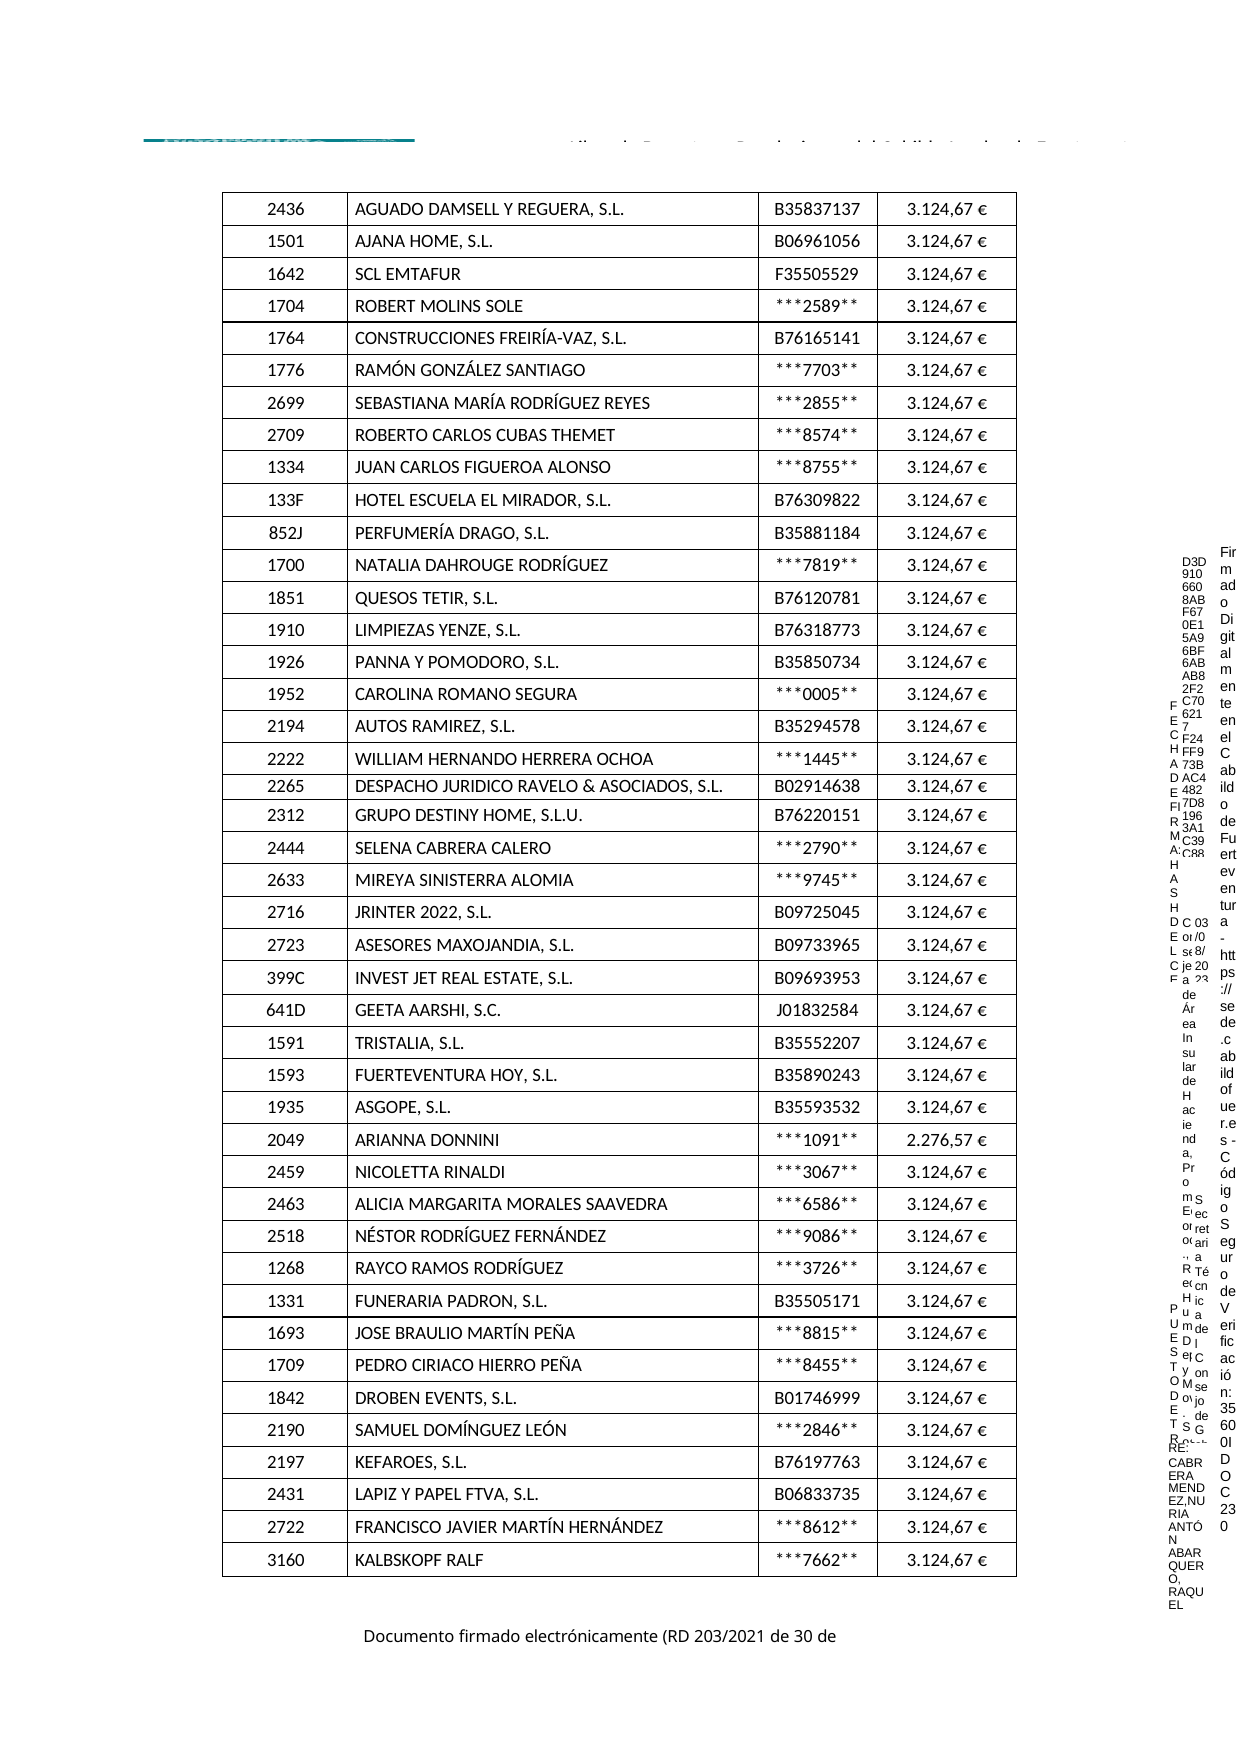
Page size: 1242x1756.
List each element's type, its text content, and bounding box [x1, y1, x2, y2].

table_cell 3.124,67 € [878, 1414, 1016, 1446]
table_cell B35881184 [759, 517, 877, 548]
table_cell 3.124,67 € [878, 775, 1016, 799]
table_cell 3.124,67 € [878, 679, 1016, 710]
table_cell 1926 [223, 646, 347, 677]
table_cell 2709 [223, 419, 347, 450]
table_header B35837137 [759, 193, 877, 224]
table_cell B09725045 [759, 897, 877, 928]
table_cell 3.124,67 € [878, 1253, 1016, 1284]
table_cell ***7703** [759, 355, 877, 386]
table_cell 3.124,67 € [878, 1285, 1016, 1316]
table_cell ***7662** [759, 1543, 877, 1576]
table_cell 2222 [223, 743, 347, 774]
table_cell 1693 [223, 1318, 347, 1348]
table_cell KALBSKOPF RALF [348, 1543, 758, 1576]
table_cell B76165141 [759, 323, 877, 353]
table_cell 1704 [223, 290, 347, 321]
table_cell 1268 [223, 1253, 347, 1284]
table_cell J01832584 [759, 995, 877, 1026]
table_cell 1842 [223, 1382, 347, 1413]
table_cell B35294578 [759, 711, 877, 742]
table_cell ***6586** [759, 1188, 877, 1219]
table_cell 3.124,67 € [878, 832, 1016, 863]
table_cell JOSE BRAULIO MARTÍN PEÑA [348, 1318, 758, 1348]
table_cell ***9086** [759, 1221, 877, 1252]
table_cell JUAN CARLOS FIGUEROA ALONSO [348, 451, 758, 482]
table_cell B09693953 [759, 961, 877, 994]
table_cell 1593 [223, 1059, 347, 1091]
table_cell ***2855** [759, 387, 877, 418]
text Consejera de Área Insular de Hacienda, Prom. Econoc., Rec Hum, Dep y Mov. Sos0t.2/08/2023 [1182, 916, 1197, 1442]
table_cell GEETA AARSHI, S.C. [348, 995, 758, 1026]
table_cell 1952 [223, 679, 347, 710]
table_cell SCL EMTAFUR [348, 258, 758, 289]
table_cell SELENA CABRERA CALERO [348, 832, 758, 863]
table_cell 3.124,67 € [878, 258, 1016, 289]
table_cell 2312 [223, 800, 347, 831]
table_cell 2716 [223, 897, 347, 928]
table_cell CAROLINA ROMANO SEGURA [348, 679, 758, 710]
table_cell 3.124,67 € [878, 1156, 1016, 1187]
table_cell 3.124,67 € [878, 1188, 1016, 1219]
table_cell 1935 [223, 1092, 347, 1123]
table_cell AJANA HOME, S.L. [348, 226, 758, 257]
table_cell ***1091** [759, 1124, 877, 1155]
table_cell FUNERARIA PADRON, S.L. [348, 1285, 758, 1316]
table_cell FRANCISCO JAVIER MARTÍN HERNÁNDEZ [348, 1511, 758, 1542]
table_cell 3.124,67 € [878, 1059, 1016, 1091]
table_cell ***1445** [759, 743, 877, 774]
table_cell QUESOS TETIR, S.L. [348, 582, 758, 613]
table_cell ROBERT MOLINS SOLE [348, 290, 758, 321]
table_cell 3.124,67 € [878, 226, 1016, 257]
table_cell KEFAROES, S.L. [348, 1447, 758, 1477]
table_cell 2722 [223, 1511, 347, 1542]
table_cell B76220151 [759, 800, 877, 831]
table_cell 3.124,67 € [878, 1318, 1016, 1348]
table_cell 1910 [223, 614, 347, 645]
table_cell 3.124,67 € [878, 711, 1016, 742]
table_cell 133F [223, 484, 347, 516]
table_cell ***2846** [759, 1414, 877, 1446]
table_cell GRUPO DESTINY HOME, S.L.U. [348, 800, 758, 831]
text 03/08/2023 [1194, 915, 1209, 982]
table_cell B35505171 [759, 1285, 877, 1316]
table_cell ***3726** [759, 1253, 877, 1284]
table_cell ***9745** [759, 864, 877, 896]
table_cell NICOLETTA RINALDI [348, 1156, 758, 1187]
table_cell NATALIA DAHROUGE RODRÍGUEZ [348, 550, 758, 581]
table_cell B35552207 [759, 1027, 877, 1058]
table_cell 1331 [223, 1285, 347, 1316]
table_cell 3.124,67 € [878, 419, 1016, 450]
table_cell 1334 [223, 451, 347, 482]
table_cell 2463 [223, 1188, 347, 1219]
table_cell 399C [223, 961, 347, 994]
table_cell WILLIAM HERNANDO HERRERA OCHOA [348, 743, 758, 774]
text Firmado Digitalmente en el Cabildo de Fuerteventura - https://sede.cabildofuer.es - Código Seguro de Verificación: 35600IDOC230E1EEF5747ABC4197 [1220, 543, 1237, 1534]
table_cell 3.124,67 € [878, 290, 1016, 321]
table_cell JRINTER 2022, S.L. [348, 897, 758, 928]
table_cell 3.124,67 € [878, 355, 1016, 386]
table_cell B06961056 [759, 226, 877, 257]
table_cell FUERTEVENTURA HOY, S.L. [348, 1059, 758, 1091]
table_cell 3.124,67 € [878, 646, 1016, 677]
table_cell ARIANNA DONNINI [348, 1124, 758, 1155]
table_cell HOTEL ESCUELA EL MIRADOR, S.L. [348, 484, 758, 516]
table_cell 2265 [223, 775, 347, 799]
table_cell 3.124,67 € [878, 323, 1016, 353]
table_cell 3.124,67 € [878, 1447, 1016, 1477]
table_cell 1642 [223, 258, 347, 289]
table_cell ***8574** [759, 419, 877, 450]
table_cell 1709 [223, 1350, 347, 1381]
table_cell B76318773 [759, 614, 877, 645]
table_cell ALICIA MARGARITA MORALES SAAVEDRA [348, 1188, 758, 1219]
table_cell ***8815** [759, 1318, 877, 1348]
table_cell LAPIZ Y PAPEL FTVA, S.L. [348, 1479, 758, 1510]
table_cell 3.124,67 € [878, 582, 1016, 613]
table_cell B35890243 [759, 1059, 877, 1091]
table_cell 3.124,67 € [878, 517, 1016, 548]
table_cell B09733965 [759, 929, 877, 960]
table_cell 2197 [223, 1447, 347, 1477]
table_cell ASESORES MAXOJANDIA, S.L. [348, 929, 758, 960]
table_cell TRISTALIA, S.L. [348, 1027, 758, 1058]
table_cell ***8755** [759, 451, 877, 482]
table_cell 2049 [223, 1124, 347, 1155]
table_cell 1501 [223, 226, 347, 257]
table_cell B35593532 [759, 1092, 877, 1123]
table_cell 3.124,67 € [878, 550, 1016, 581]
table_cell 1776 [223, 355, 347, 386]
text D3D9106608ABF670E15A96BF6ABAB82F2C706217 F24FF973BAC44827D81963A1C39C8849A857523B [1182, 556, 1207, 857]
table_cell 3.124,67 € [878, 1511, 1016, 1542]
table_cell PERFUMERÍA DRAGO, S.L. [348, 517, 758, 548]
text CABRERA MENDEZ,NURIA ANTÓN ABARQUERO, RAQUEL [1168, 1457, 1207, 1612]
table_cell DROBEN EVENTS, S.L. [348, 1382, 758, 1413]
table_header 3.124,67 € [878, 193, 1016, 224]
table_cell CONSTRUCCIONES FREIRÍA-VAZ, S.L. [348, 323, 758, 353]
text PUESTO DE TRABAJO: [1169, 1302, 1180, 1442]
table_cell ROBERTO CARLOS CUBAS THEMET [348, 419, 758, 450]
table_cell 3.124,67 € [878, 1382, 1016, 1413]
table_cell 2723 [223, 929, 347, 960]
table_cell 1851 [223, 582, 347, 613]
table_header AGUADO DAMSELL Y REGUERA, S.L. [348, 193, 758, 224]
table_cell SEBASTIANA MARÍA RODRÍGUEZ REYES [348, 387, 758, 418]
table_cell 2699 [223, 387, 347, 418]
text Secretaria Técnica del Consejo de Gobierno [1194, 1192, 1209, 1442]
table_cell INVEST JET REAL ESTATE, S.L. [348, 961, 758, 994]
table_cell B01746999 [759, 1382, 877, 1413]
table_cell 3.124,67 € [878, 387, 1016, 418]
table_cell 3160 [223, 1543, 347, 1576]
table_cell ***2790** [759, 832, 877, 863]
table_cell ***3067** [759, 1156, 877, 1187]
table_cell 3.124,67 € [878, 864, 1016, 896]
table_cell ***7819** [759, 550, 877, 581]
table_cell LIMPIEZAS YENZE, S.L. [348, 614, 758, 645]
table_cell 3.124,67 € [878, 451, 1016, 482]
table_cell 3.124,67 € [878, 800, 1016, 831]
text NOMBRE: [1168, 1442, 1209, 1456]
table_cell 3.124,67 € [878, 929, 1016, 960]
table_cell 3.124,67 € [878, 897, 1016, 928]
table_cell MIREYA SINISTERRA ALOMIA [348, 864, 758, 896]
table_cell ***8612** [759, 1511, 877, 1542]
table_cell PEDRO CIRIACO HIERRO PEÑA [348, 1350, 758, 1381]
table_cell RAYCO RAMOS RODRÍGUEZ [348, 1253, 758, 1284]
table_cell 2.276,57 € [878, 1124, 1016, 1155]
table_cell ***8455** [759, 1350, 877, 1381]
table_cell DESPACHO JURIDICO RAVELO & ASOCIADOS, S.L. [348, 775, 758, 799]
table_cell B02914638 [759, 775, 877, 799]
table_cell 2518 [223, 1221, 347, 1252]
table_cell ***2589** [759, 290, 877, 321]
table_cell PANNA Y POMODORO, S.L. [348, 646, 758, 677]
text FECHA DE FIRMA: HASH DEL CERTIFICADO: [1169, 699, 1184, 982]
table_cell 3.124,67 € [878, 1543, 1016, 1576]
table_cell 641D [223, 995, 347, 1026]
table_cell F35505529 [759, 258, 877, 289]
table_cell ASGOPE, S.L. [348, 1092, 758, 1123]
table_cell 2431 [223, 1479, 347, 1510]
table_cell B76197763 [759, 1447, 877, 1477]
table_cell AUTOS RAMIREZ, S.L. [348, 711, 758, 742]
table_cell 2633 [223, 864, 347, 896]
table_cell 1700 [223, 550, 347, 581]
table_cell SAMUEL DOMÍNGUEZ LEÓN [348, 1414, 758, 1446]
table_cell 2444 [223, 832, 347, 863]
table_cell 3.124,67 € [878, 614, 1016, 645]
table_cell 3.124,67 € [878, 1027, 1016, 1058]
table_cell 3.124,67 € [878, 484, 1016, 516]
table_cell 3.124,67 € [878, 995, 1016, 1026]
table_cell B35850734 [759, 646, 877, 677]
table_cell 3.124,67 € [878, 1221, 1016, 1252]
table_cell 3.124,67 € [878, 743, 1016, 774]
table_cell 3.124,67 € [878, 1479, 1016, 1510]
table_cell 1764 [223, 323, 347, 353]
table_cell 3.124,67 € [878, 1350, 1016, 1381]
table_cell B76120781 [759, 582, 877, 613]
table_cell ***0005** [759, 679, 877, 710]
table_cell 2190 [223, 1414, 347, 1446]
table_cell 3.124,67 € [878, 1092, 1016, 1123]
table_cell 3.124,67 € [878, 961, 1016, 994]
table_cell B76309822 [759, 484, 877, 516]
table_cell 1591 [223, 1027, 347, 1058]
table_cell RAMÓN GONZÁLEZ SANTIAGO [348, 355, 758, 386]
table_header 2436 [223, 193, 347, 224]
table_cell 2459 [223, 1156, 347, 1187]
table_cell 852J [223, 517, 347, 548]
table_cell 2194 [223, 711, 347, 742]
table_cell B06833735 [759, 1479, 877, 1510]
table_cell NÉSTOR RODRÍGUEZ FERNÁNDEZ [348, 1221, 758, 1252]
